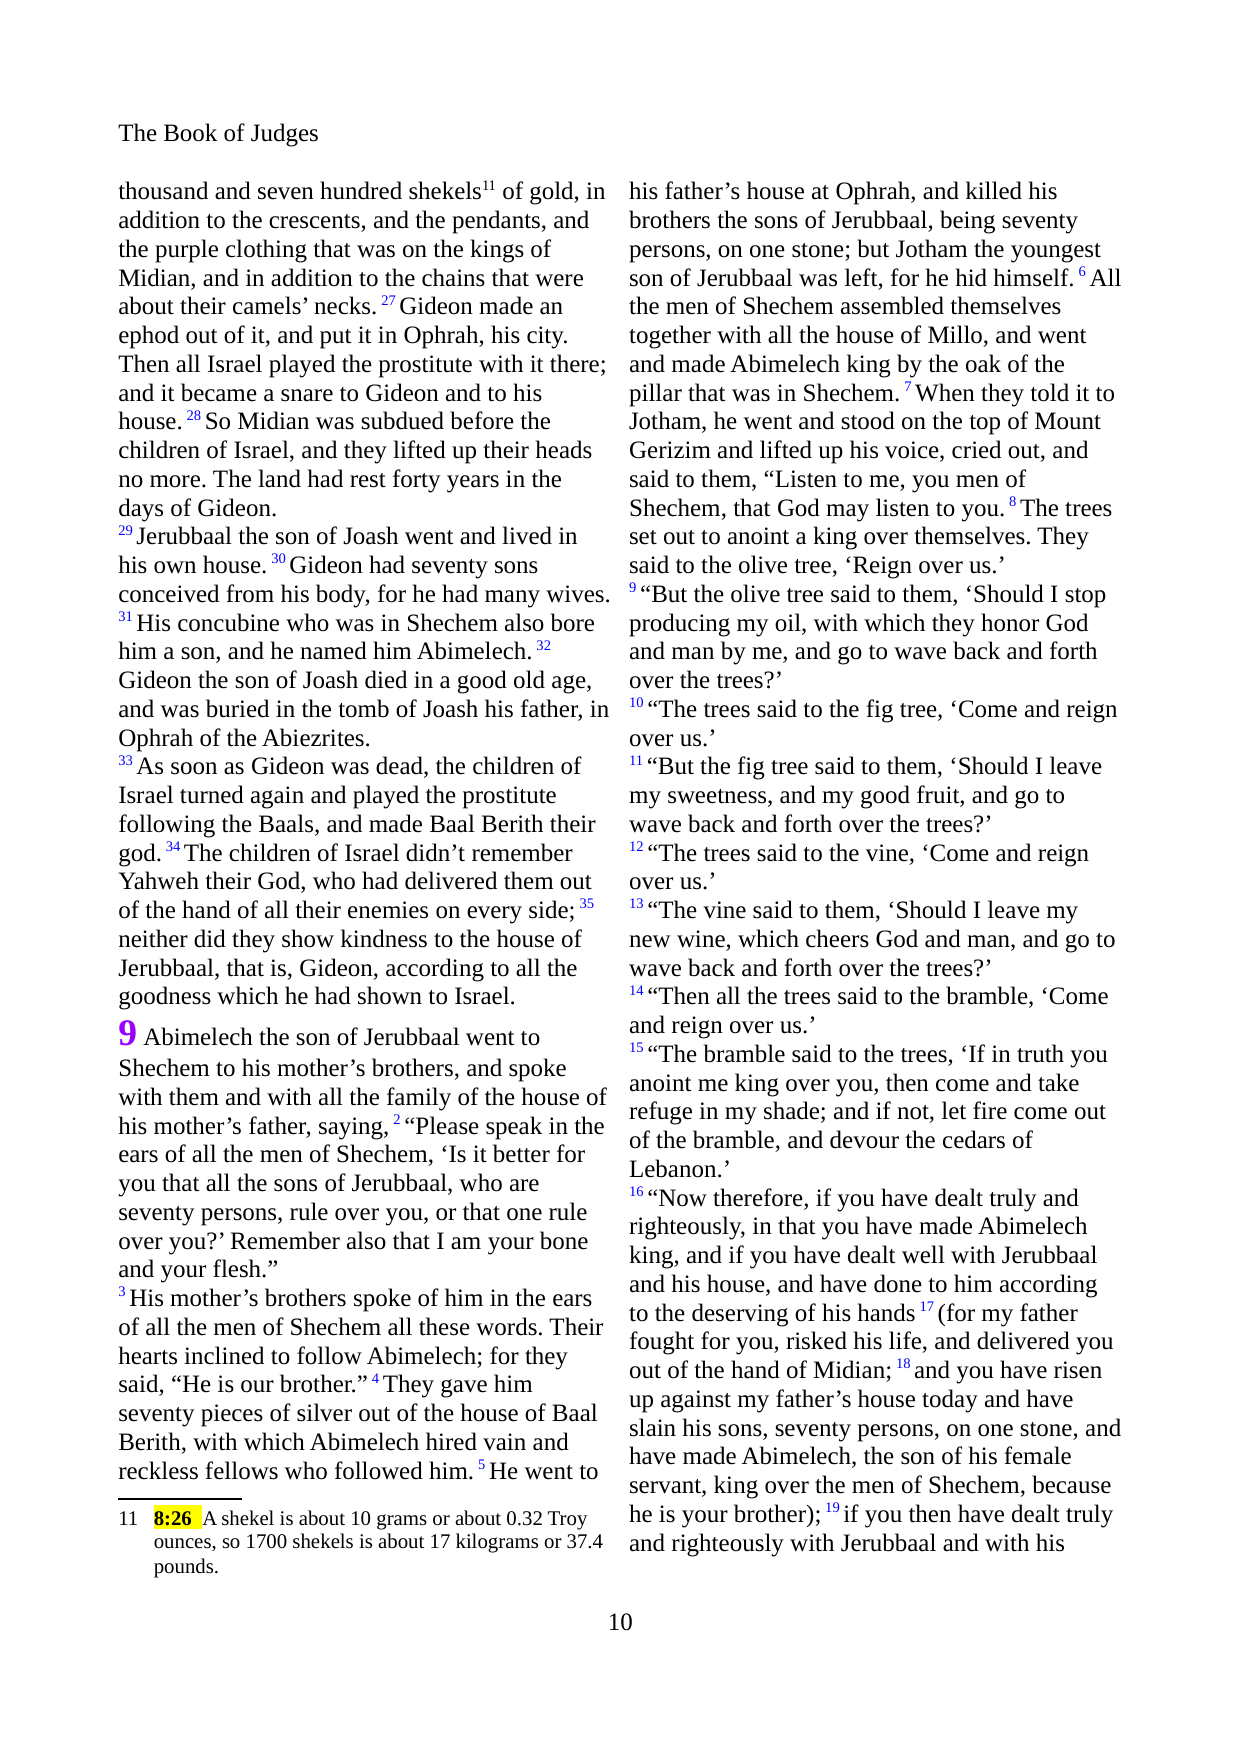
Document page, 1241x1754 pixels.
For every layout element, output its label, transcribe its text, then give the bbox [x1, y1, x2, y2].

text 10 “The trees said to the fig tree, ‘Come and reign over us.’ [629, 694, 1122, 751]
text 8:26 A shekel is about 10 grams or about 0.32 Troy ounces, so 1700 shekels is about 17 kilograms or 37.4 pounds. [118, 1505, 611, 1578]
text 29 Jerubbaal the son of Joash went and lived in his own house. 30 Gideon had seventy sons conceived from his body, for he had many wives. 31 His concubine who was in Shechem also bore him a son, and he named him Abimelech. 32 Gideon the son of Joash died in a good old age, and was buried in the tomb of Joash his father, in Ophrah of the Abiezrites. [118, 521, 611, 751]
text 16 “Now therefore, if you have dealt truly and righteously, in that you have made Abimelech king, and if you have dealt well with Jerubbaal and his house, and have done to him according to the deserving of his hands 17 (for my father fought for you, risked his life, and delivered you out of the hand of Midian; 18 and you have risen up against my father’s house today and have slain his sons, seventy persons, on one stone, and have made Abimelech, the son of his female servant, king over the men of Shechem, because he is your brother); 19 if you then have dealt truly and righteously with Jerubbaal and with his [629, 1183, 1122, 1556]
text thousand and seven hundred shekels of gold, in addition to the crescents, and the pendants, and the purple clothing that was on the kings of Midian, and in addition to the chains that were about their camels’ necks. 27 Gideon made an ephod out of it, and put it in Ophrah, his city. Then all Israel played the prostitute with it there; and it became a snare to Gideon and to his house. 28 So Midian was subdued before the children of Israel, and they lifted up their heads no more. The land had rest forty years in the days of Gideon. [118, 176, 611, 521]
text his father’s house at Ophrah, and killed his brothers the sons of Jerubbaal, being seventy persons, on one stone; but Jotham the youngest son of Jerubbaal was left, for he hid himself. 6 All the men of Shechem assembled themselves together with all the house of Millo, and went and made Abimelech king by the oak of the pillar that was in Shechem. 7 When they told it to Jotham, he went and stood on the top of Mount Gerizim and lifted up his voice, cried out, and said to them, “Listen to me, you men of Shechem, that God may listen to you. 8 The trees set out to anoint a king over themselves. They said to the olive tree, ‘Reign over us.’ [629, 176, 1122, 579]
text 14 “Then all the trees said to the bramble, ‘Come and reign over us.’ [629, 981, 1122, 1039]
text 12 “The trees said to the vine, ‘Come and reign over us.’ [629, 838, 1122, 895]
text 9 “But the olive tree said to them, ‘Should I stop producing my oil, with which they honor God and man by me, and go to wave back and forth over the trees?’ [629, 579, 1122, 694]
text 11 “But the fig tree said to them, ‘Should I leave my sweetness, and my good fruit, and go to wave back and forth over the trees?’ [629, 751, 1122, 838]
text 9 Abimelech the son of Jerubbaal went to Shechem to his mother’s brothers, and spoke with them and with all the family of the house of his mother’s father, saying, 2 “Please speak in the ears of all the men of Shechem, ‘Is it better for you that all the sons of Jerubbaal, who are seventy persons, rule over you, or that one rule over you?’ Remember also that I am your bone and your flesh.” [118, 1010, 611, 1283]
text 13 “The vine said to them, ‘Should I leave my new wine, which cheers God and man, and go to wave back and forth over the trees?’ [629, 895, 1122, 981]
text 3 His mother’s brothers spoke of him in the ears of all the men of Shechem all these words. Their hearts inclined to follow Abimelech; for they said, “He is our brother.” 4 They gave him seventy pieces of silver out of the house of Baal Berith, with which Abimelech hired vain and reckless fellows who followed him. 5 He went to [118, 1283, 611, 1484]
text 15 “The bramble said to the trees, ‘If in truth you anoint me king over you, then come and take refuge in my shade; and if not, let fire come out of the bramble, and devour the cedars of Lebanon.’ [629, 1039, 1122, 1183]
text 33 As soon as Gideon was dead, the children of Israel turned again and played the prostitute following the Baals, and made Baal Berith their god. 34 The children of Israel didn’t remember Yahweh their God, who had delivered them out of the hand of all their enemies on every side; 35 neither did they show kindness to the house of Jerubbaal, that is, Gideon, according to all the goodness which he had shown to Israel. [118, 751, 611, 1010]
